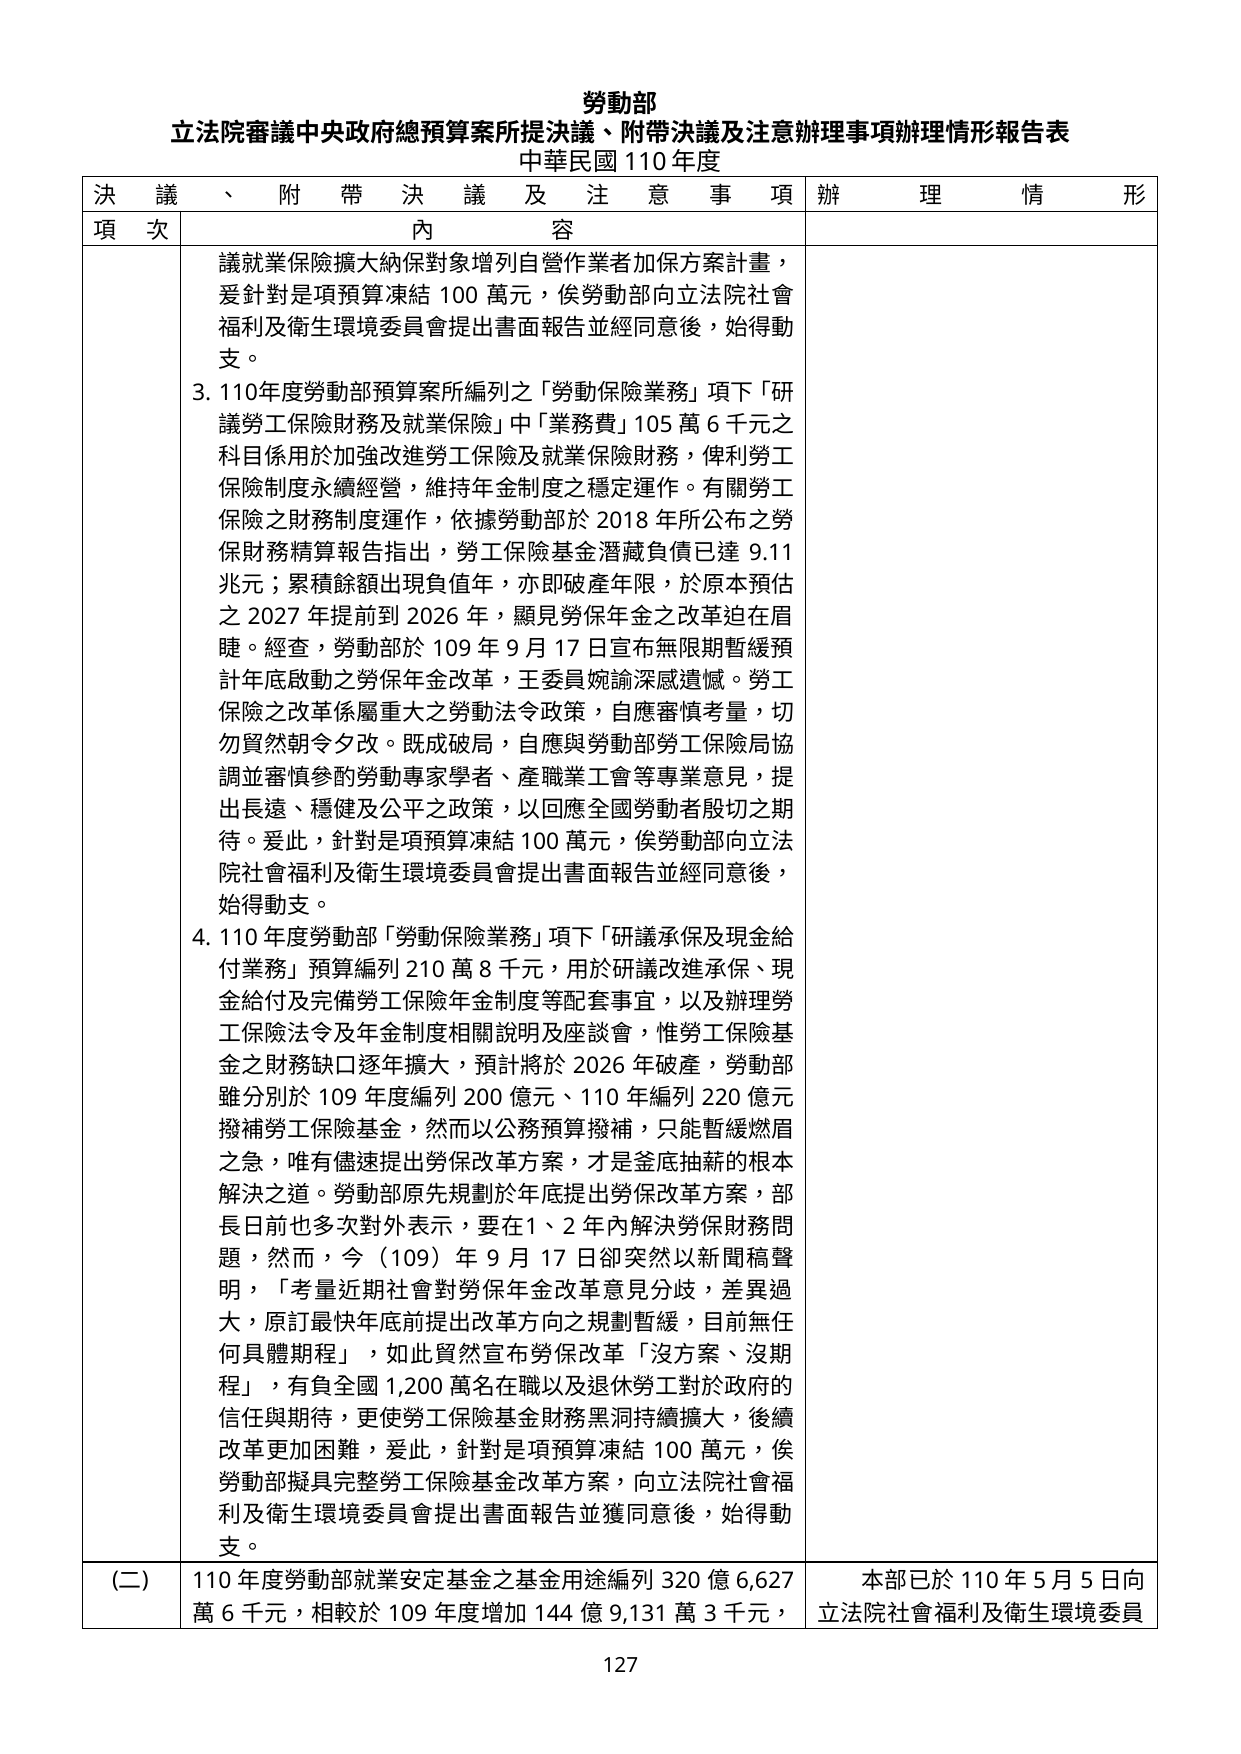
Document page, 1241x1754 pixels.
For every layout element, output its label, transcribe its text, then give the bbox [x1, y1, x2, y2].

table_cell 議就業保險擴大納保對象增列自營作業者加保方案計畫，爰針對是項預算凍結 100 萬元，俟勞動部向立法院社會福利及衛生環境委員會提出書面報告並經同意後，始得動支。 110年度勞動部預算案所編列之「勞動保險業務」項下「研議勞工保險財務及就業保險」中「業務費」105 萬 6 千元之科目係用於加強改進勞工保險及就業保險財務，俾利勞工保險制度永續經營，維持年金制度之穩定運作。有關勞工保險之財務制度運作，依據勞動部於 2018 年所公布之勞保財務精算報告指出，勞工保險基金潛藏負債已達 9.11 兆元；累積餘額出現負值年，亦即破產年限，於原本預估之 2027 年提前到 2026 年，顯見勞保年金之改革迫在眉睫。經查，勞動部於 109 年 9 月 17 日宣布無限期暫緩預計年底啟動之勞保年金改革，王委員婉諭深感遺憾。勞工保險之改革係屬重大之勞動法令政策，自應審慎考量，切勿貿然朝令夕改。既成破局，自應與勞動部勞工保險局協調並審慎參酌勞動專家學者、產職業工會等專業意見，提出長遠、穩健及公平之政策，以回應全國勞動者殷切之期待。爰此，針對是項預算凍結 100 萬元，俟勞動部向立法院社會福利及衛生環境委員會提出書面報告並經同意後，始得動支。 110 年度勞動部「勞動保險業務」項下「研議承保及現金給付業務」預算編列 210 萬 8 千元，用於研議改進承保、現金給付及完備勞工保險年金制度等配套事宜，以及辦理勞工保險法令及年金制度相關說明及座談會，惟勞工保險基金之財務缺口逐年擴大，預計將於 2026 年破產，勞動部雖分別於 109 年度編列 200 億元、110 年編列 220 億元撥補勞工保險基金，然而以公務預算撥補，只能暫緩燃眉之急，唯有儘速提出勞保改革方案，才是釜底抽薪的根本解決之道。勞動部原先規劃於年底提出勞保改革方案，部長日前也多次對外表示，要在1、2 年內解決勞保財務問題，然而，今（109）年 9 月 17 日卻突然以新聞稿聲明，「考量近期社會對勞保年金改革意見分歧，差異過大，原訂最快年底前提出改革方向之規劃暫緩，目前無任何具體期程」，如此貿然宣布勞保改革「沒方案、沒期程」，有負全國 1,200 萬名在職以及退休勞工對於政府的信任與期待，更使勞工保險基金財務黑洞持續擴大，後續改革更加困難，爰此，針對是項預算凍結 100 萬元，俟勞動部擬具完整勞工保險基金改革方案，向立法院社會福利及衛生環境委員會提出書面報告並獲同意後，始得動支。 [181, 246, 805, 1561]
table_cell 110 年度勞動部就業安定基金之基金用途編列 320 億 6,627 萬 6 千元，相較於 109 年度增加 144 億 9,131 萬 3 千元， [181, 1563, 805, 1628]
table_cell 內 容 [181, 212, 805, 245]
table_cell 本部已於110年5月5日向立法院社會福利及衛生環境委員 [806, 1563, 1157, 1628]
table_cell 項次 [83, 212, 180, 245]
table_cell [806, 246, 1157, 1561]
table_cell [83, 246, 180, 1561]
table_header 辦理情形 [806, 177, 1157, 211]
table_header 決議、附帶決議及注意事項 [83, 177, 805, 211]
table_cell [806, 212, 1157, 245]
table_cell (二) [83, 1563, 180, 1628]
